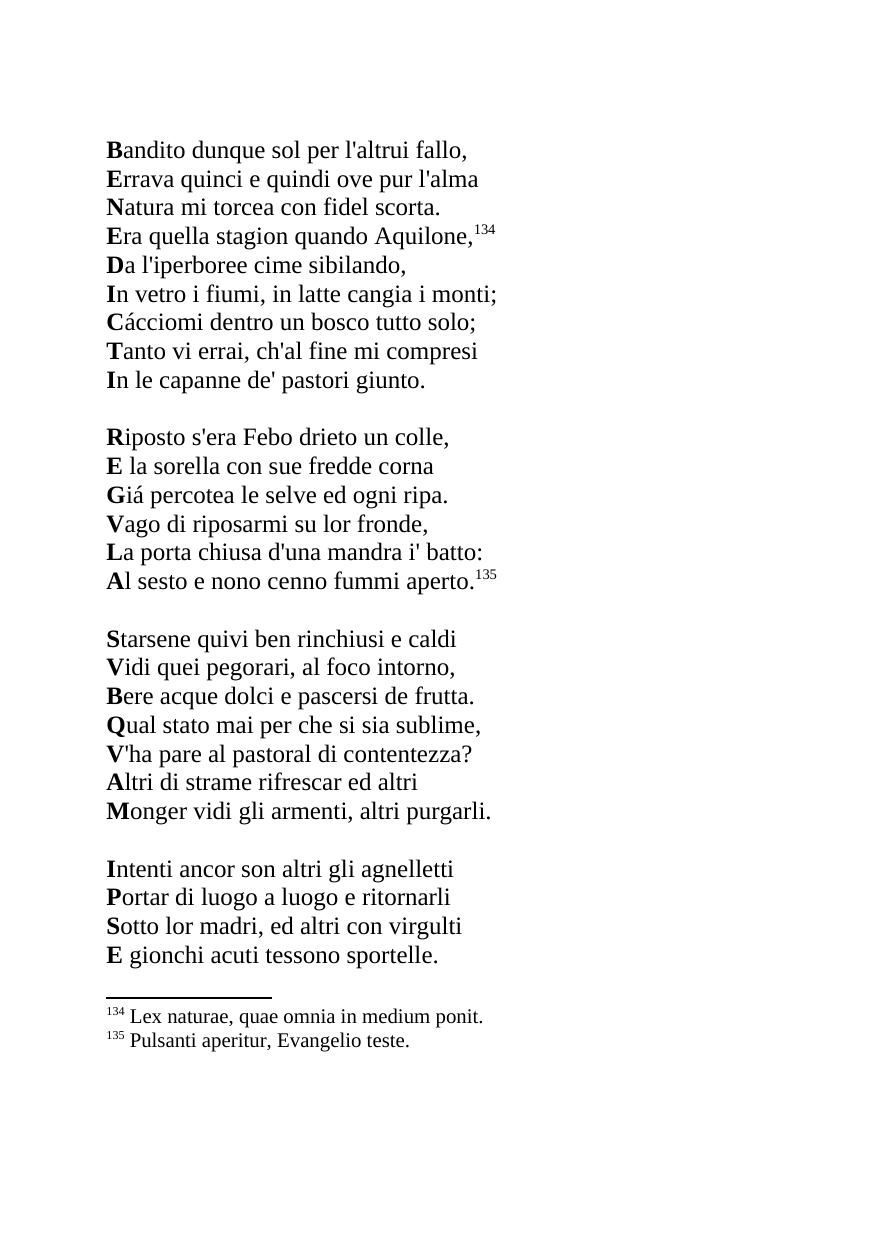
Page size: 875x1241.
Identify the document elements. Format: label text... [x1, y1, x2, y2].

text La porta chiusa d'una mandra i' batto: [106, 537, 768, 566]
text Cácciomi dentro un bosco tutto solo; [106, 307, 768, 336]
text Bere acque dolci e pascersi de frutta. [106, 681, 768, 710]
text Intenti ancor son altri gli agnelletti [106, 854, 768, 882]
text Riposto s'era Febo drieto un colle, [106, 422, 768, 451]
text Altri di strame rifrescar ed altri [106, 767, 768, 796]
text Sotto lor madri, ed altri con virgulti [106, 911, 768, 940]
text Bandito dunque sol per l'altrui fallo, [106, 135, 768, 164]
text E la sorella con sue fredde corna [106, 451, 768, 480]
text Errava quinci e quindi ove pur l'alma [106, 164, 768, 192]
text Starsene quivi ben rinchiusi e caldi [106, 624, 768, 652]
text Da l'iperboree cime sibilando, [106, 250, 768, 279]
text Portar di luogo a luogo e ritornarli [106, 882, 768, 911]
text Pulsanti aperitur, Evangelio teste. [106, 1028, 768, 1052]
text Tanto vi errai, ch'al fine mi compresi [106, 336, 768, 365]
text In vetro i fiumi, in latte cangia i monti; [106, 279, 768, 307]
text Giá percotea le selve ed ogni ripa. [106, 480, 768, 509]
text Natura mi torcea con fidel scorta. [106, 192, 768, 221]
text E gionchi acuti tessono sportelle. [106, 940, 768, 969]
text Vidi quei pegorari, al foco intorno, [106, 652, 768, 681]
text Lex naturae, quae omnia in medium ponit. [106, 1004, 768, 1028]
text Era quella stagion quando Aquilone, [106, 221, 768, 250]
text In le capanne de' pastori giunto. [106, 365, 768, 394]
text Vago di riposarmi su lor fronde, [106, 509, 768, 537]
text V'ha pare al pastoral di contentezza? [106, 739, 768, 767]
text Monger vidi gli armenti, altri purgarli. [106, 796, 768, 825]
text Qual stato mai per che si sia sublime, [106, 710, 768, 739]
text Al sesto e nono cenno fummi aperto. [106, 566, 768, 595]
